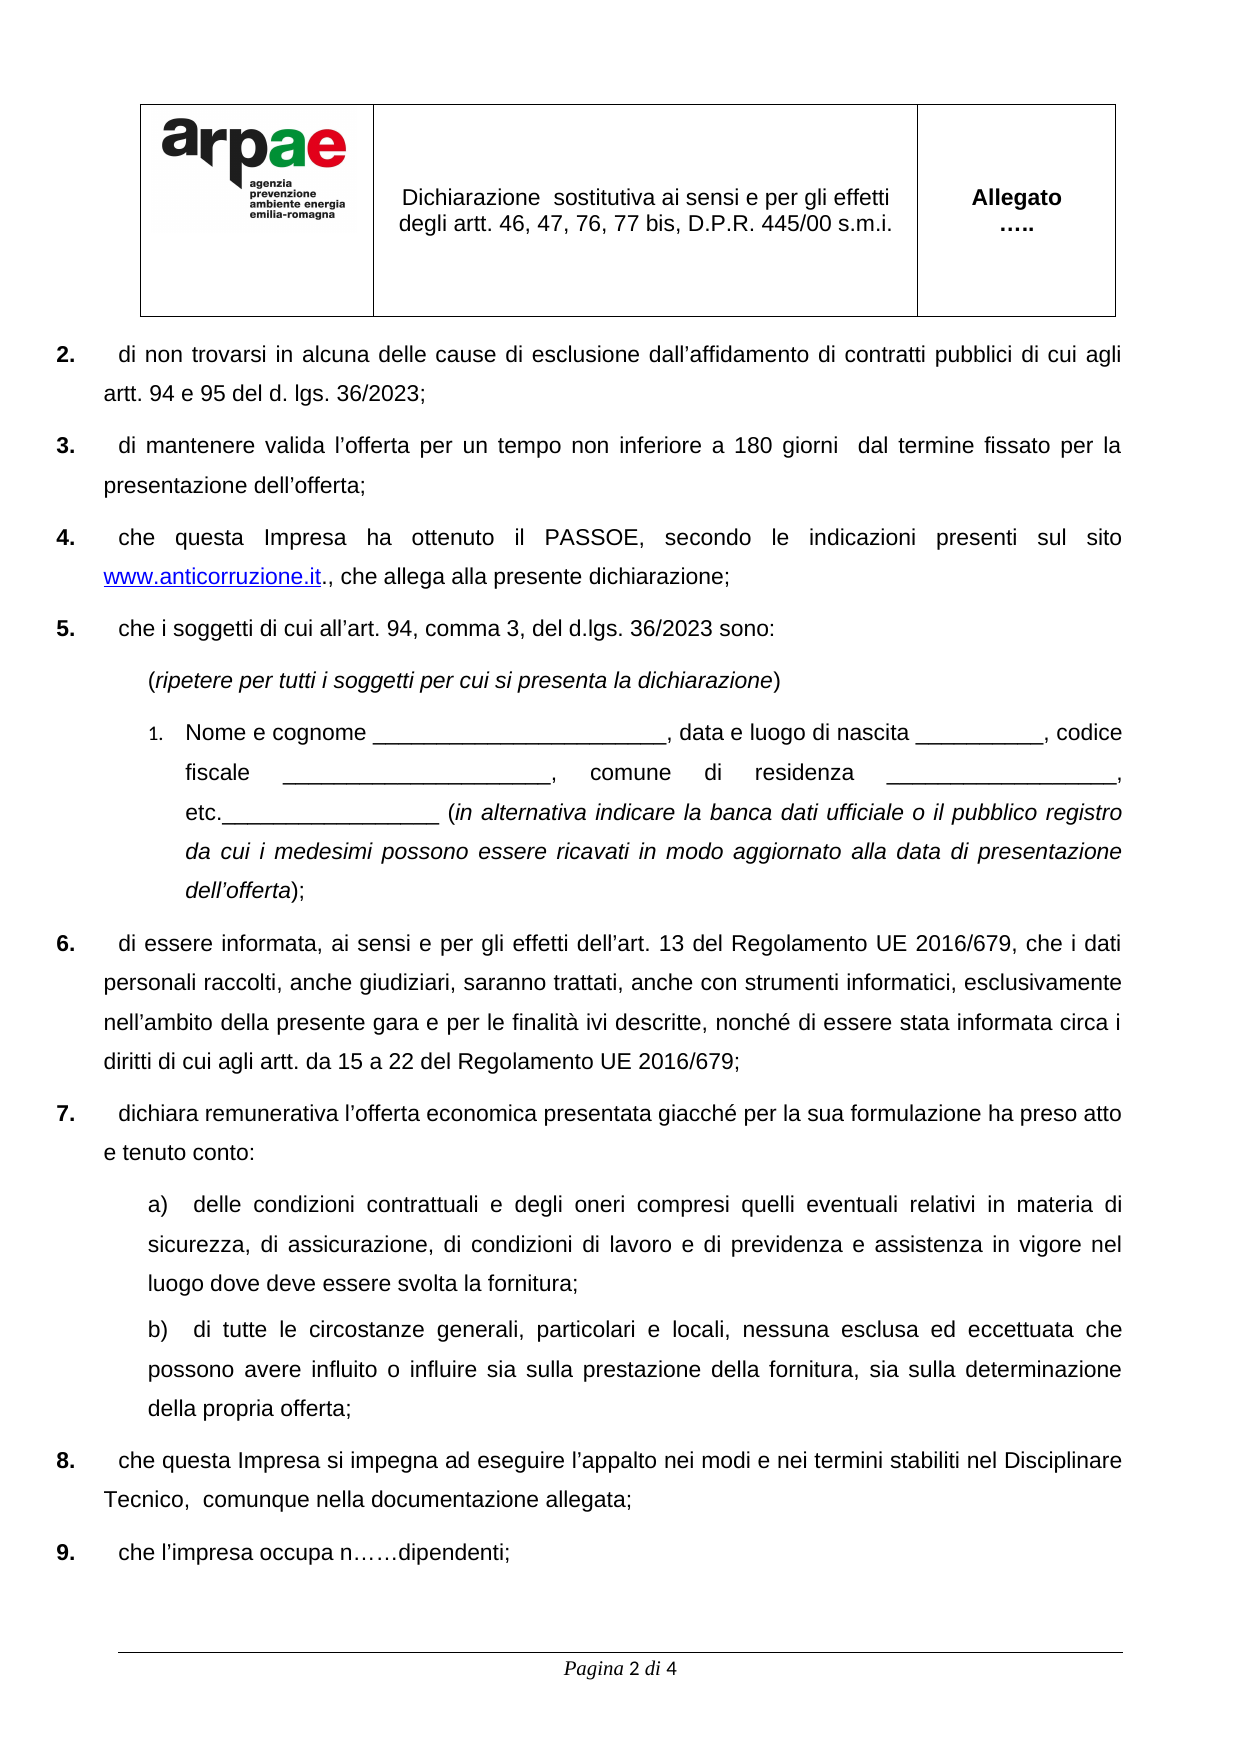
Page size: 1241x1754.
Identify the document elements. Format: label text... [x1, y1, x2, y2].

list che l’impresa occupa n……dipendenti; [66, 1538, 1123, 1565]
list di tutte le circostanze generali, particolari e locali, nessuna esclusa ed eccettuata che possono avere influito o influire sia sulla prestazione della fornitura, sia sulla determinazione della propria offerta; [148, 1316, 1123, 1421]
list dichiara remunerativa l’offerta economica presentata giacché per la sua formulazione ha preso atto e tenuto conto: [66, 1100, 1123, 1166]
list Nome e cognome _______________________, data e luogo di nascita __________, codice fiscale _____________________, comune di residenza __________________, etc._________________ (in alternativa indicare la banca dati ufficiale o il pubblico registro da cui i medesimi possono essere ricavati in modo aggiornato alla data di presentazione dell’offerta); [148, 719, 1123, 904]
list che i soggetti di cui all’art. 94, comma 3, del d.lgs. 36/2023 sono: [66, 615, 1123, 642]
picture [150, 105, 358, 233]
list di non trovarsi in alcuna delle cause di esclusione dall’affidamento di contratti pubblici di cui agli artt. 94 e 95 del d. lgs. 36/2023; [66, 341, 1123, 407]
list di essere informata, ai sensi e per gli effetti dell’art. 13 del Regolamento UE 2016/679, che i dati personali raccolti, anche giudiziari, saranno trattati, anche con strumenti informatici, esclusivamente nell’ambito della presente gara e per le finalità ivi descritte, nonché di essere stata informata circa i diritti di cui agli artt. da 15 a 22 del Regolamento UE 2016/679; [66, 929, 1123, 1074]
list di mantenere valida l’offerta per un tempo non inferiore a 180 giorni dal termine fissato per la presentazione dell’offerta; [66, 432, 1123, 498]
list che questa Impresa ha ottenuto il PASSOE, secondo le indicazioni presenti sul sito www.anticorruzione.it., che allega alla presente dichiarazione; [66, 524, 1123, 590]
text (ripetere per tutti i soggetti per cui si presenta la dichiarazione) [148, 667, 1123, 694]
list delle condizioni contrattuali e degli oneri compresi quelli eventuali relativi in materia di sicurezza, di assicurazione, di condizioni di lavoro e di previdenza e assistenza in vigore nel luogo dove deve essere svolta la fornitura; [148, 1191, 1123, 1297]
list che questa Impresa si impegna ad eseguire l’appalto nei modi e nei termini stabiliti nel Disciplinare Tecnico, comunque nella documentazione allegata; [66, 1447, 1123, 1513]
